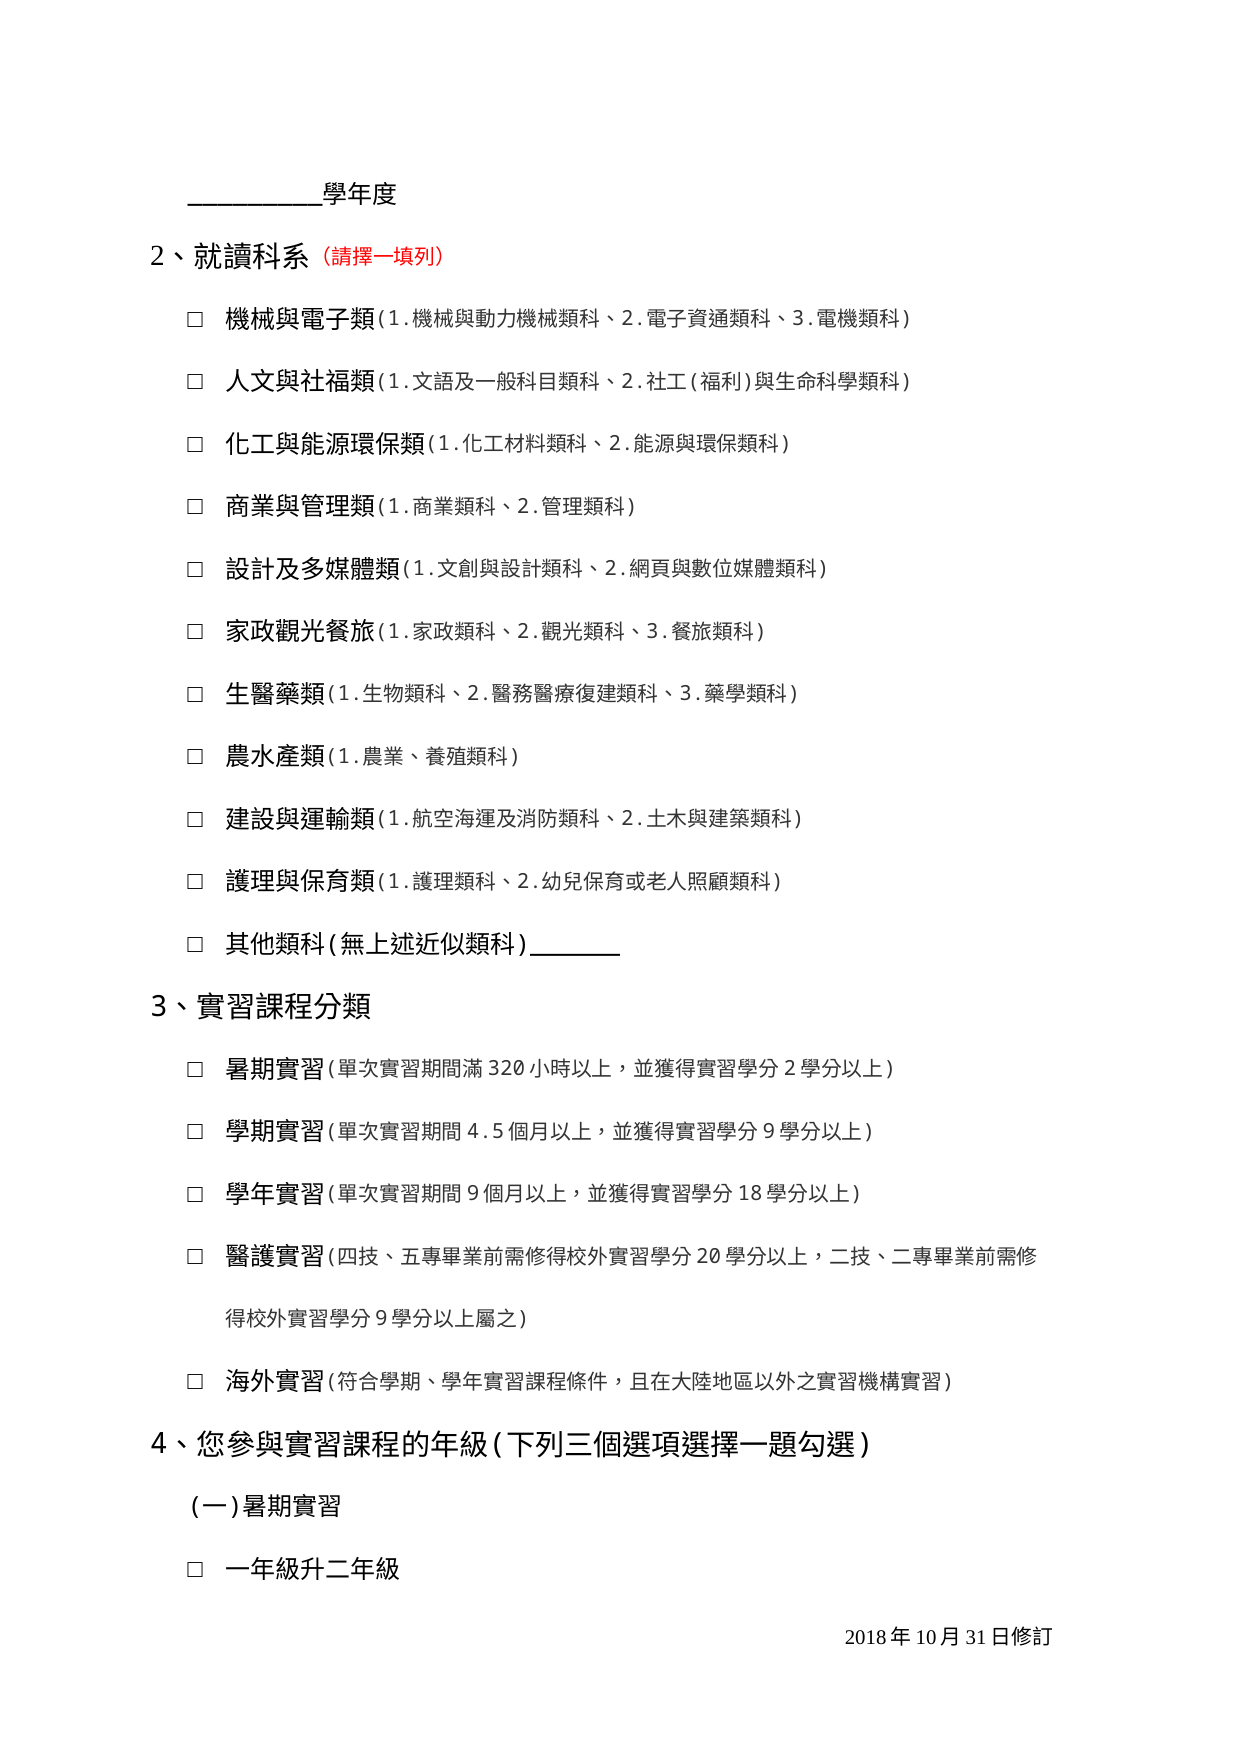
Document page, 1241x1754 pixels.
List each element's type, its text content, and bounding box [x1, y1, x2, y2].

list 其他類科(無上述近似類科)______ [187, 901, 1053, 963]
list 暑期實習(單次實習期間滿320小時以上，並獲得實習學分2學分以上) [187, 1026, 1053, 1088]
list 一年級升二年級 [187, 1526, 1053, 1588]
list 學期實習(單次實習期間4.5個月以上，並獲得實習學分9學分以上) [187, 1088, 1053, 1151]
list 護理與保育類(1.護理類科、2.幼兒保育或老人照顧類科) [187, 838, 1053, 901]
list 醫護實習(四技、五專畢業前需修得校外實習學分20學分以上，二技、二專畢業前需修得校外實習學分9學分以上屬之) [187, 1213, 1053, 1338]
text _________學年度 [187, 151, 1053, 213]
list 商業與管理類(1.商業類科、2.管理類科) [187, 463, 1053, 526]
list 農水產類(1.農業、養殖類科) [187, 713, 1053, 776]
list 機械與電子類(1.機械與動力機械類科、2.電子資通類科、3.電機類科) [187, 276, 1053, 338]
list 生醫藥類(1.生物類科、2.醫務醫療復建類科、3.藥學類科) [187, 651, 1053, 713]
list 化工與能源環保類(1.化工材料類科、2.能源與環保類科) [187, 401, 1053, 463]
text (一)暑期實習 [187, 1463, 1053, 1526]
list 海外實習(符合學期、學年實習課程條件，且在大陸地區以外之實習機構實習) [187, 1338, 1053, 1401]
list 學年實習(單次實習期間9個月以上，並獲得實習學分18學分以上) [187, 1151, 1053, 1213]
list 就讀科系（請擇一填列） [150, 213, 1053, 276]
list 家政觀光餐旅(1.家政類科、2.觀光類科、3.餐旅類科) [187, 588, 1053, 651]
list 實習課程分類 [150, 963, 1053, 1026]
list 您參與實習課程的年級(下列三個選項選擇一題勾選) [150, 1401, 1053, 1463]
list 建設與運輸類(1.航空海運及消防類科、2.土木與建築類科) [187, 776, 1053, 838]
list 人文與社福類(1.文語及一般科目類科、2.社工(福利)與生命科學類科) [187, 338, 1053, 401]
list 設計及多媒體類(1.文創與設計類科、2.網頁與數位媒體類科) [187, 526, 1053, 588]
